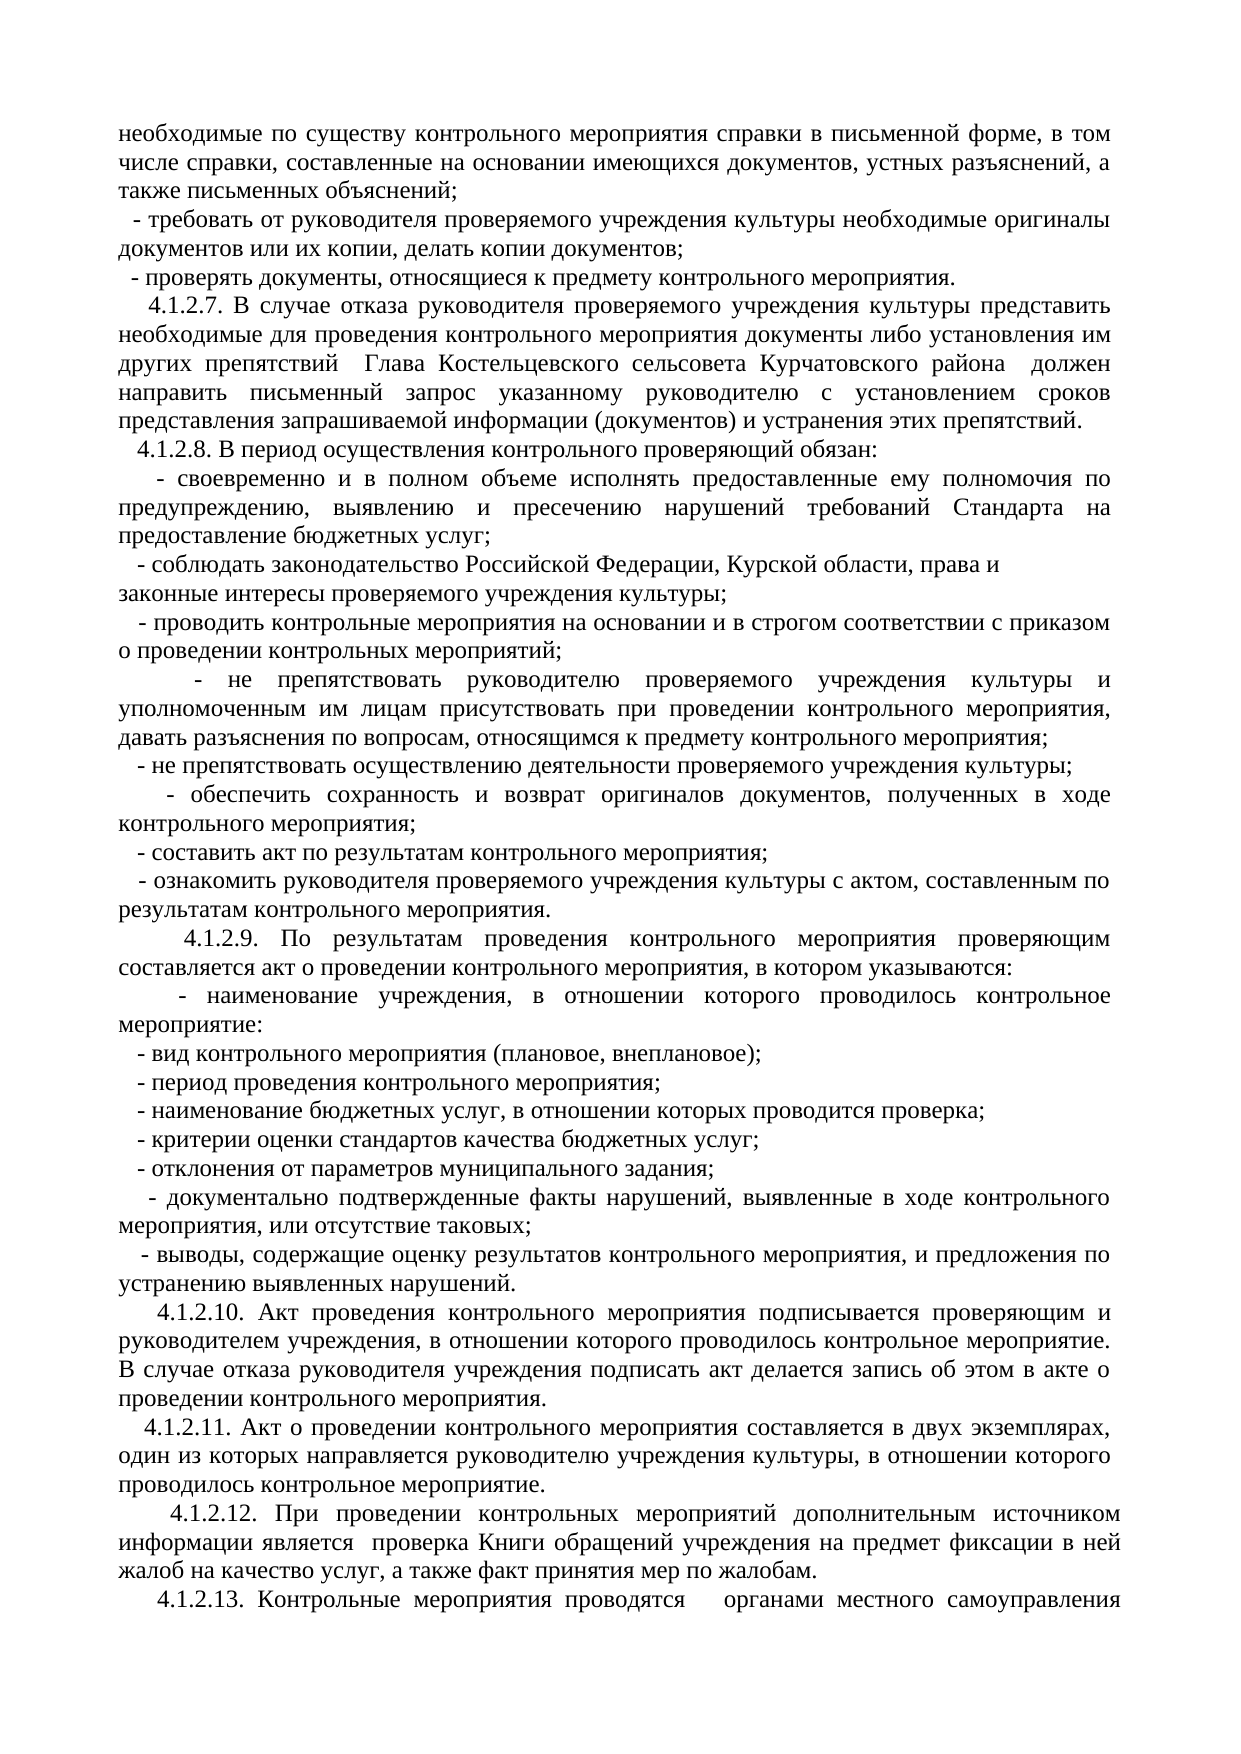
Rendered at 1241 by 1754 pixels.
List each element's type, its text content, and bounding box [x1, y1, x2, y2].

text - выводы, содержащие оценку результатов контрольного мероприятия, и предложения по устранению выявленных нарушений. [118, 1239, 1112, 1297]
text - наименование учреждения, в отношении которого проводилось контрольное мероприятие: [118, 981, 1112, 1038]
text - проверять документы, относящиеся к предмету контрольного мероприятия. [118, 262, 1112, 291]
text - наименование бюджетных услуг, в отношении которых проводится проверка; [118, 1096, 1112, 1124]
text 4.1.2.11. Акт о проведении контрольного мероприятия составляется в двух экземплярах, один из которых направляется руководителю учреждения культуры, в отношении которого проводилось контрольное мероприятие. [118, 1412, 1112, 1498]
text 4.1.2.7. В случае отказа руководителя проверяемого учреждения культуры представить необходимые для проведения контрольного мероприятия документы либо установления им других препятствий Глава Костельцевского сельсовета Курчатовского района должен направить письменный запрос указанному руководителю с установлением сроков представления запрашиваемой информации (документов) и устранения этих препятствий. [118, 291, 1112, 434]
text - период проведения контрольного мероприятия; [118, 1067, 1112, 1096]
text - не препятствовать руководителю проверяемого учреждения культуры и уполномоченным им лицам присутствовать при проведении контрольного мероприятия, давать разъяснения по вопросам, относящимся к предмету контрольного мероприятия; [118, 664, 1112, 751]
text - ознакомить руководителя проверяемого учреждения культуры с актом, составленным по результатам контрольного мероприятия. [118, 866, 1112, 923]
text 4.1.2.12. При проведении контрольных мероприятий дополнительным источником информации является проверка Книги обращений учреждения на предмет фиксации в ней жалоб на качество услуг, а также факт принятия мер по жалобам. [118, 1498, 1122, 1584]
text - составить акт по результатам контрольного мероприятия; [118, 837, 1112, 866]
text необходимые по существу контрольного мероприятия справки в письменной форме, в том числе справки, составленные на основании имеющихся документов, устных разъяснений, а также письменных объяснений; [118, 118, 1112, 204]
text - соблюдать законодательство Российской Федерации, Курской области, права и [118, 549, 1112, 578]
text - своевременно и в полном объеме исполнять предоставленные ему полномочия по предупреждению, выявлению и пресечению нарушений требований Стандарта на предоставление бюджетных услуг; [118, 463, 1112, 549]
text - требовать от руководителя проверяемого учреждения культуры необходимые оригиналы документов или их копии, делать копии документов; [118, 204, 1112, 262]
text - вид контрольного мероприятия (плановое, внеплановое); [118, 1038, 1112, 1067]
text 4.1.2.9. По результатам проведения контрольного мероприятия проверяющим составляется акт о проведении контрольного мероприятия, в котором указываются: [118, 923, 1112, 981]
text законные интересы проверяемого учреждения культуры; [118, 578, 1112, 607]
text - не препятствовать осуществлению деятельности проверяемого учреждения культуры; [118, 751, 1112, 779]
text 4.1.2.8. В период осуществления контрольного проверяющий обязан: [118, 434, 1112, 463]
text - обеспечить сохранность и возврат оригиналов документов, полученных в ходе контрольного мероприятия; [118, 779, 1112, 837]
text - проводить контрольные мероприятия на основании и в строгом соответствии с приказом о проведении контрольных мероприятий; [118, 607, 1112, 664]
text - документально подтвержденные факты нарушений, выявленные в ходе контрольного мероприятия, или отсутствие таковых; [118, 1182, 1112, 1239]
text - критерии оценки стандартов качества бюджетных услуг; [118, 1124, 1112, 1153]
text - отклонения от параметров муниципального задания; [118, 1153, 1112, 1182]
text 4.1.2.10. Акт проведения контрольного мероприятия подписывается проверяющим и руководителем учреждения, в отношении которого проводилось контрольное мероприятие. В случае отказа руководителя учреждения подписать акт делается запись об этом в акте о проведении контрольного мероприятия. [118, 1297, 1112, 1412]
text 4.1.2.13. Контрольные мероприятия проводятся органами местного самоуправления [118, 1584, 1122, 1613]
